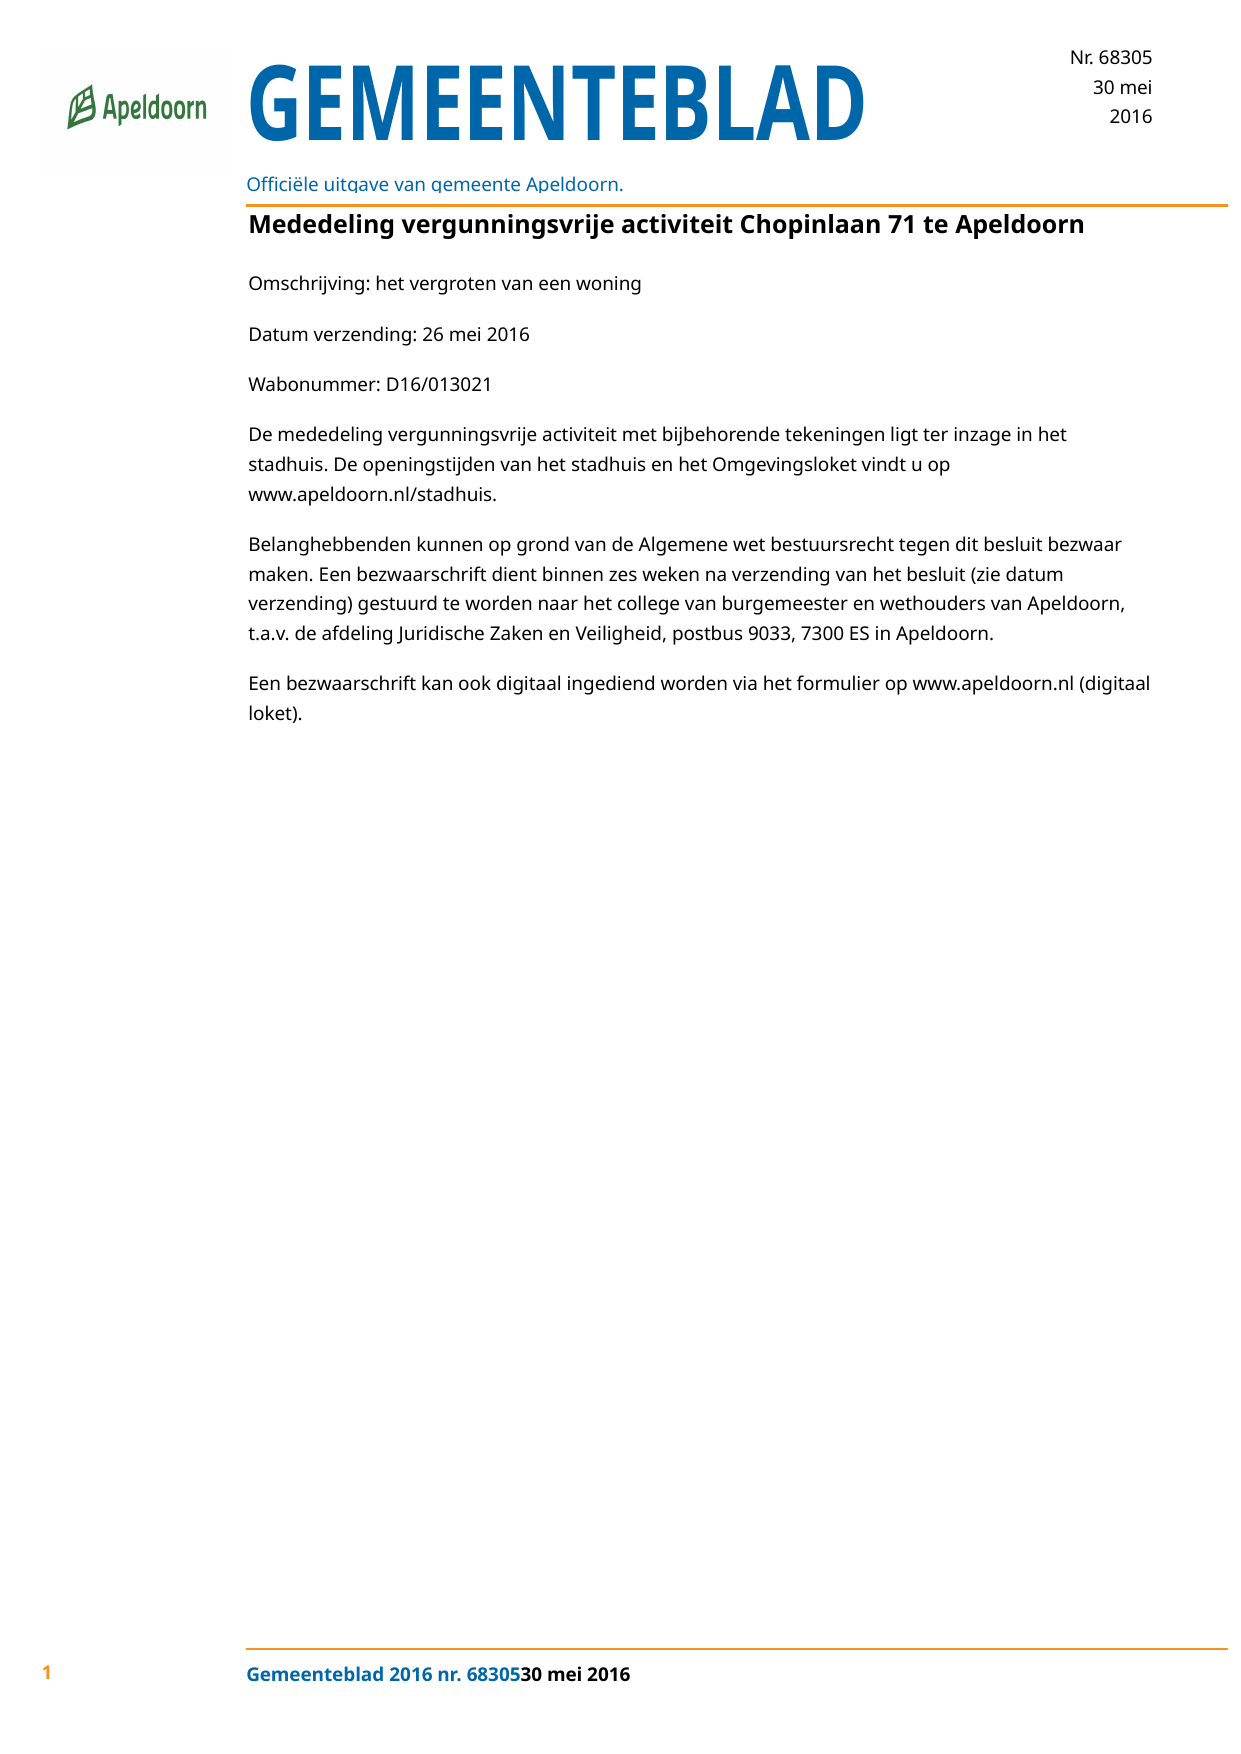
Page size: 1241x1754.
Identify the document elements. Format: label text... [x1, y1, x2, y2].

text Belanghebbenden kunnen op grond van de Algemene wet bestuursrecht tegen dit besluit bezwaar maken. Een bezwaarschrift dient binnen zes weken na verzending van het besluit (zie datum verzending) gestuurd te worden naar het college van burgemeester en wethouders van Apeldoorn, t.a.v. de afdeling Juridische Zaken en Veiligheid, postbus 9033, 7300 ES in Apeldoorn. [248, 531, 1152, 646]
text Mededeling vergunningsvrije activiteit Chopinlaan 71 te Apeldoorn [248, 207, 1152, 241]
text Wabonummer: D16/013021 [248, 371, 1152, 397]
picture [41, 47, 231, 172]
text Een bezwaarschrift kan ook digitaal ingediend worden via het formulier op www.apeldoorn.nl (digitaal loket). [248, 670, 1152, 726]
text De mededeling vergunningsvrije activiteit met bijbehorende tekeningen ligt ter inzage in het stadhuis. De openingstijden van het stadhuis en het Omgevingsloket vindt u op www.apeldoorn.nl/stadhuis. [248, 422, 1152, 506]
text Omschrijving: het vergroten van een woning [248, 270, 1152, 296]
text Datum verzending: 26 mei 2016 [248, 321, 1152, 346]
